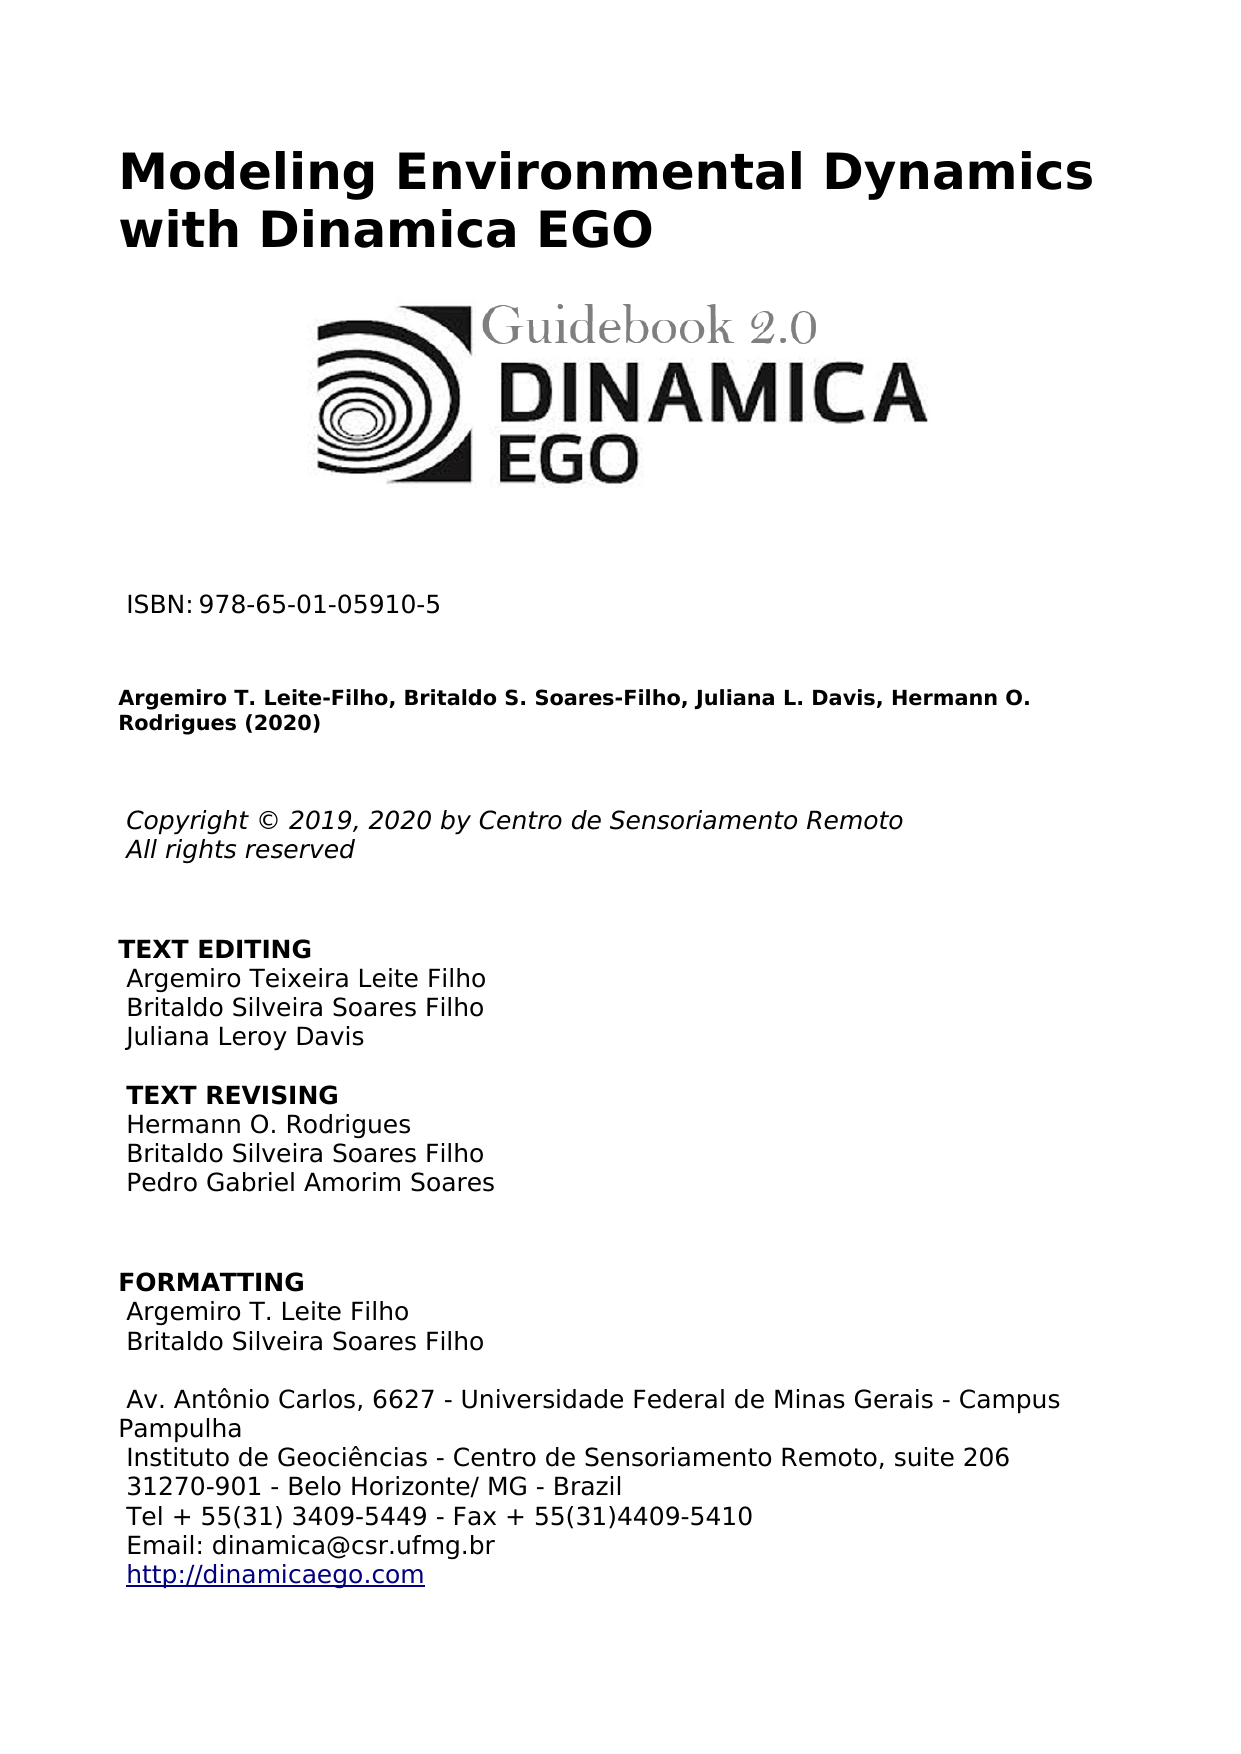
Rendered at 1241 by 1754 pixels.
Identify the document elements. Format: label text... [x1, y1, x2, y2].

text ISBN: 978-65-01-05910-5 [118, 272, 1122, 649]
subtitle Argemiro T. Leite-Filho, Britaldo S. Soares-Filho, Juliana L. Davis, Hermann O. Rodrigues (2020) [118, 686, 1122, 735]
subtitle Modeling Environmental Dynamics with Dinamica EGO [118, 143, 1122, 259]
text Copyright © 2019, 2020 by Centro de Sensoriamento Remoto All rights reserved [118, 747, 1122, 922]
picture [307, 272, 933, 504]
text TEXT EDITING Argemiro Teixeira Leite Filho Britaldo Silveira Soares Filho Juliana Leroy Davis TEXT REVISING Hermann O. Rodrigues Britaldo Silveira Soares Filho Pedro Gabriel Amorim Soares [118, 935, 1122, 1256]
text FORMATTING Argemiro T. Leite Filho Britaldo Silveira Soares Filho Av. Antônio Carlos, 6627 - Universidade Federal de Minas Gerais - Campus Pampulha Instituto de Geociências - Centro de Sensoriamento Remoto, suite 206 31270-901 - Belo Horizonte/ MG - Brazil Tel + 55(31) 3409-5449 - Fax + 55(31)4409-5410 Email: dinamica@csr.ufmg.br http://dinamicaego.com [118, 1268, 1122, 1618]
